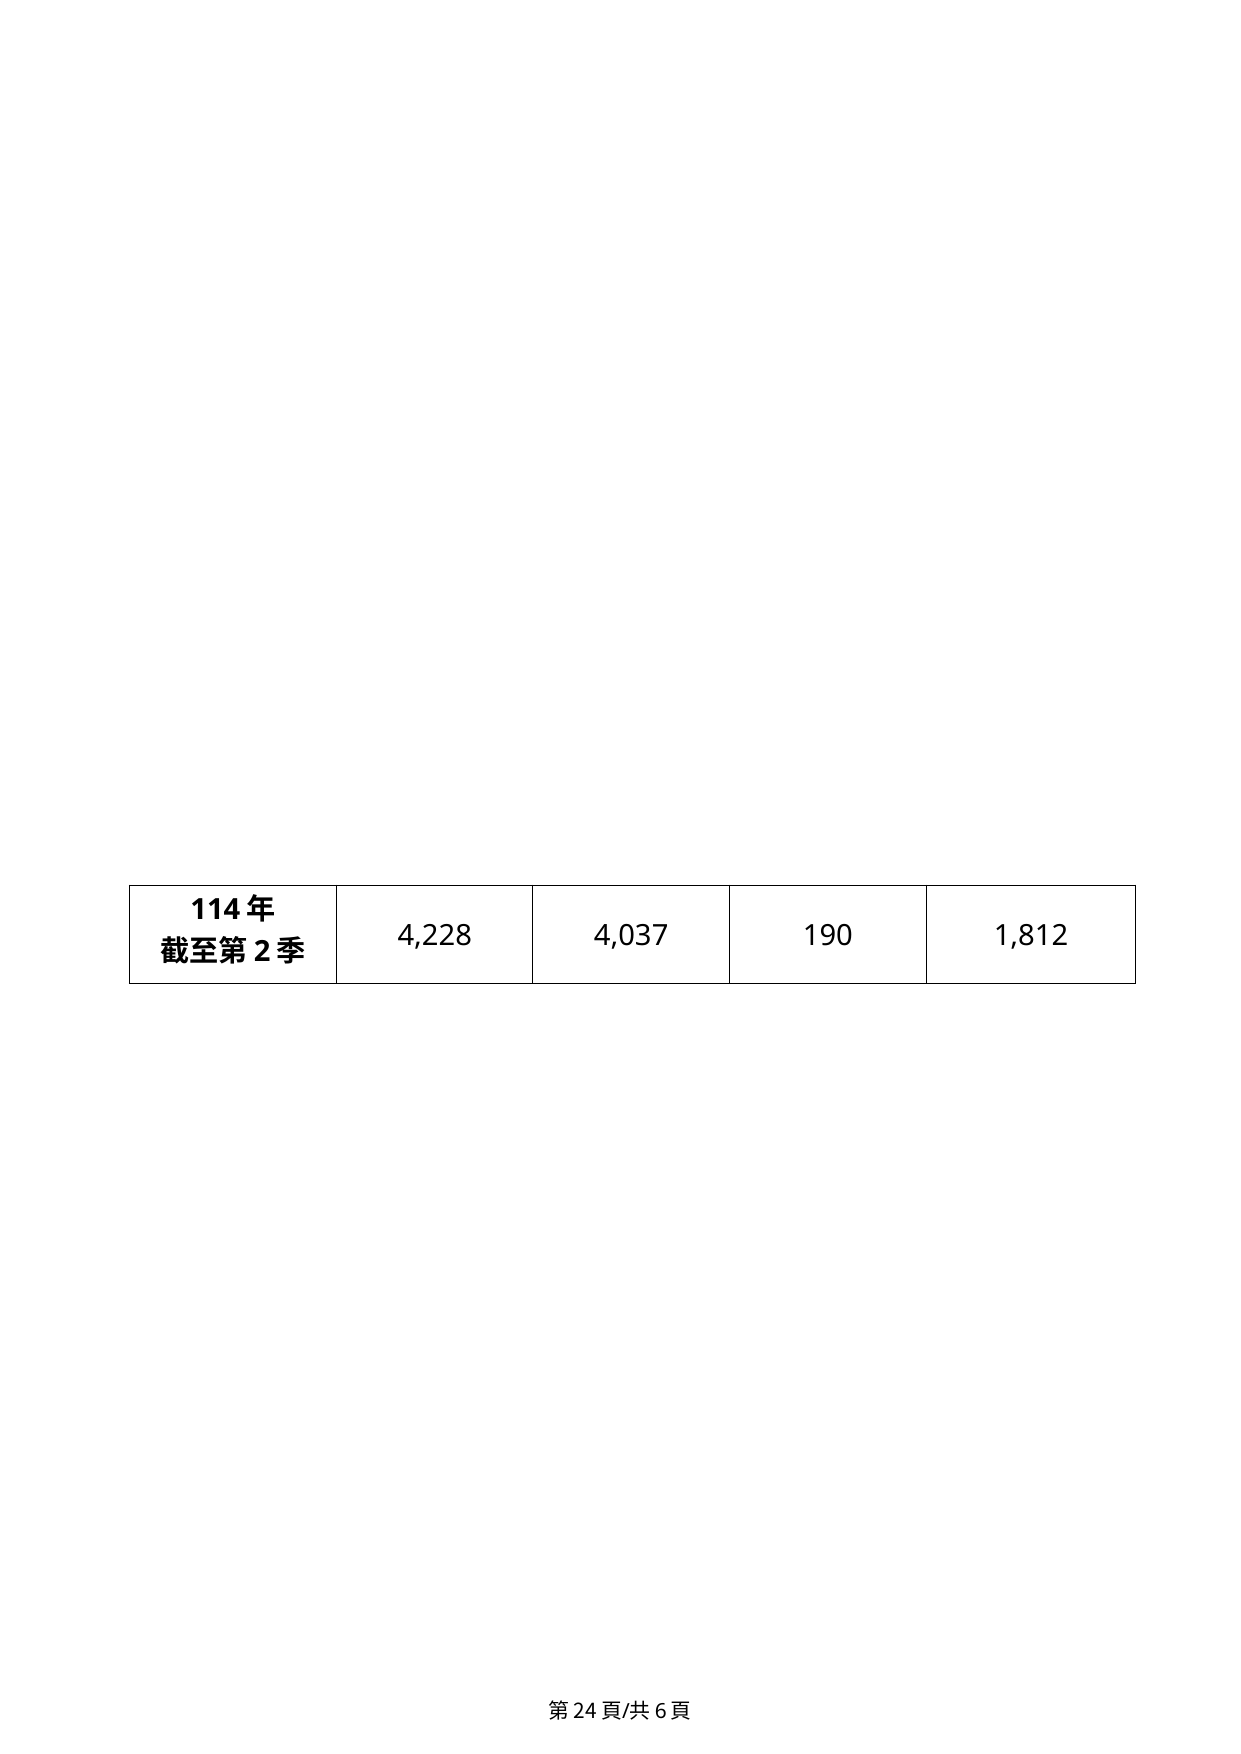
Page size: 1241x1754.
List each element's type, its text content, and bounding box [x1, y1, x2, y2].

table_cell 114年 截至第2季 [130, 886, 336, 983]
table_cell 190 [730, 886, 926, 983]
table_cell 4,228 [337, 886, 532, 983]
table_cell 4,037 [533, 886, 729, 983]
table_cell 1,812 [927, 886, 1135, 983]
